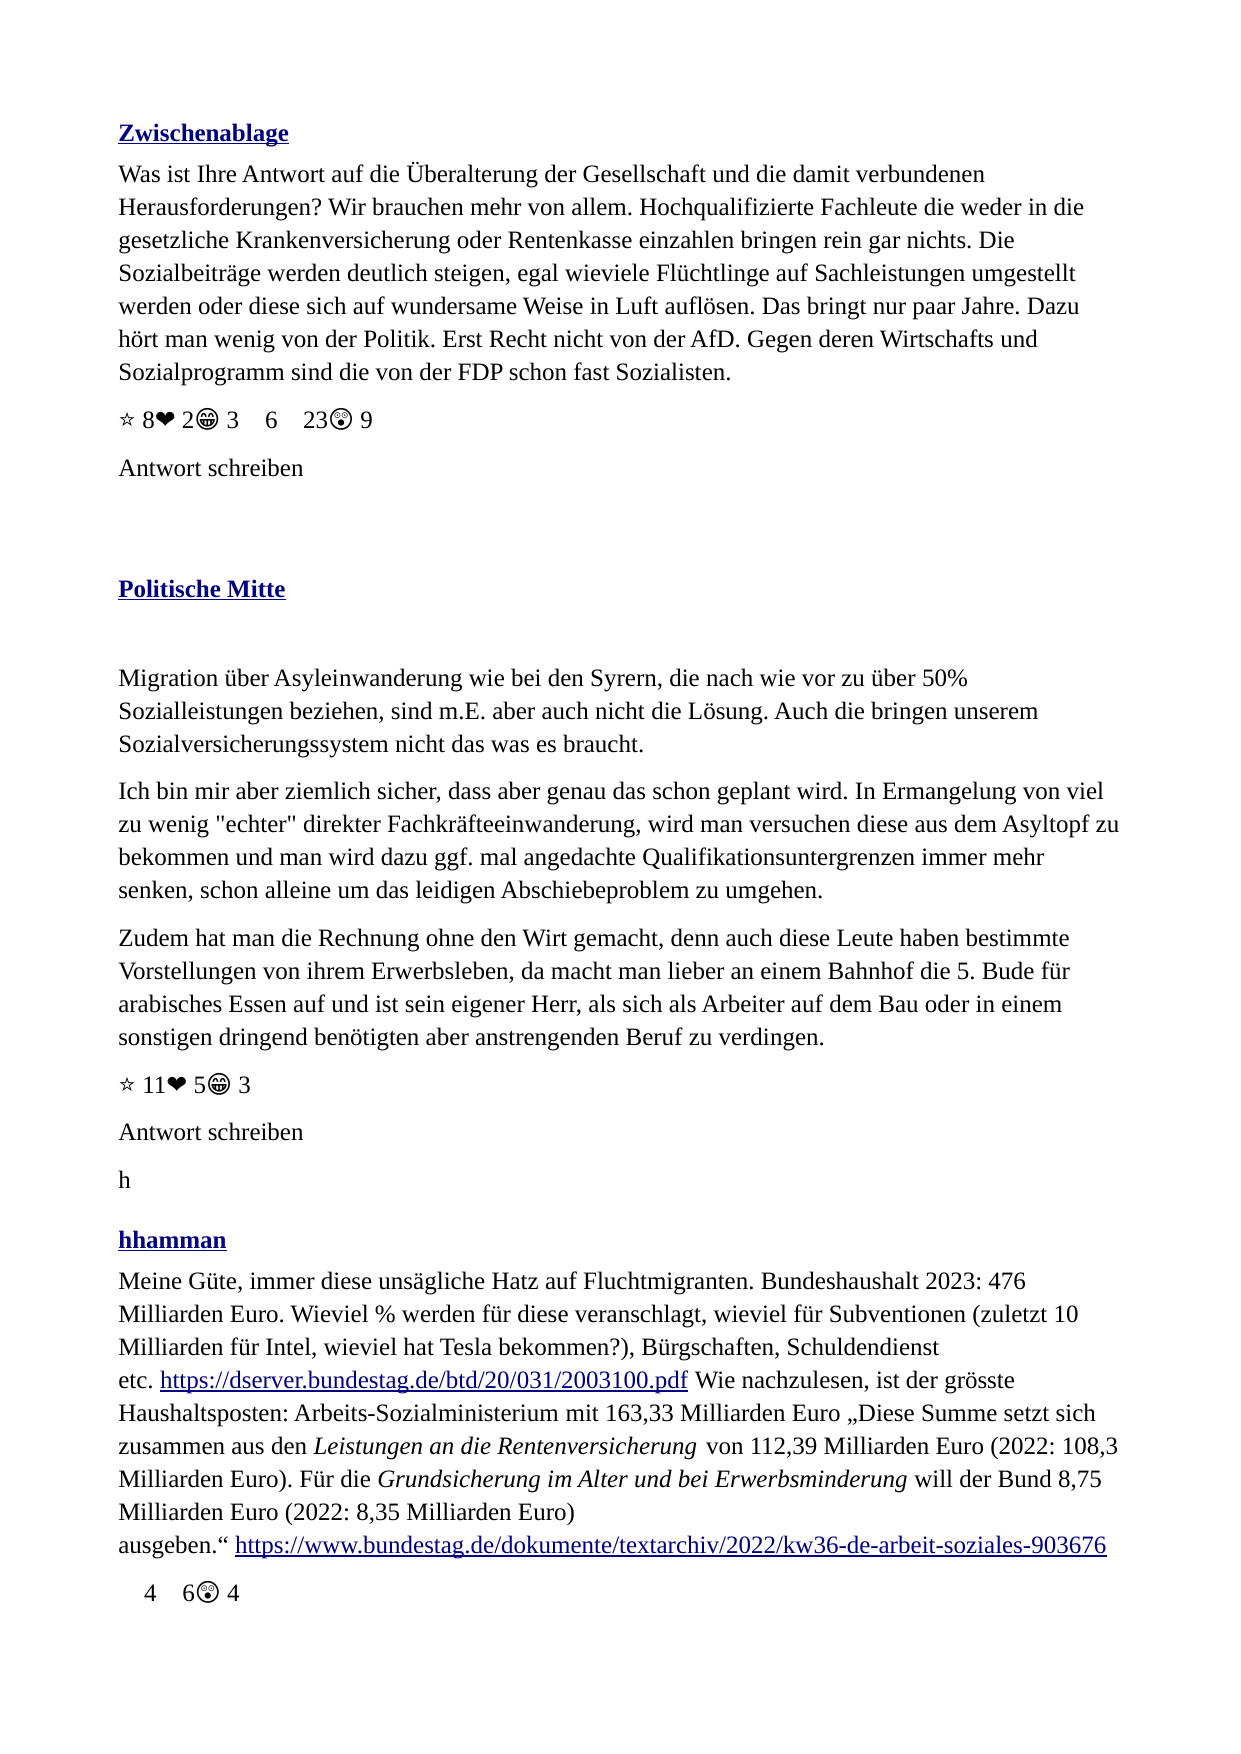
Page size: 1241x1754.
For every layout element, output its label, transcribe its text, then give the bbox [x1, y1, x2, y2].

text ⭐️ 8❤️ 2😁 3🙁 6🤨 23😲 9 [118, 405, 1122, 434]
subtitle Zwischenablage [118, 118, 1122, 147]
text Ich bin mir aber ziemlich sicher, dass aber genau das schon geplant wird. In Ermangelung von viel zu wenig "echter" direkter Fachkräfteeinwanderung, wird man versuchen diese aus dem Asyltopf zu bekommen und man wird dazu ggf. mal angedachte Qualifikationsuntergrenzen immer mehr senken, schon alleine um das leidigen Abschiebeproblem zu umgehen. [118, 776, 1122, 904]
text Migration über Asyleinwanderung wie bei den Syrern, die nach wie vor zu über 50% Sozialleistungen beziehen, sind m.E. aber auch nicht die Lösung. Auch die bringen unserem Sozialversicherungssystem nicht das was es braucht. [118, 663, 1122, 757]
text 🙁 4🤨 6😲 4 [118, 1578, 1122, 1607]
subtitle Politische Mitte [118, 574, 1122, 603]
text Antwort schreiben [118, 453, 1122, 481]
subtitle hhamman [118, 1225, 1122, 1254]
text Antwort schreiben [118, 1117, 1122, 1146]
text h [118, 1165, 1122, 1194]
text Meine Güte, immer diese unsägliche Hatz auf Fluchtmigranten. Bundeshaushalt 2023: 476 Milliarden Euro. Wieviel % werden für diese veranschlagt, wieviel für Subventionen (zuletzt 10 Milliarden für Intel, wieviel hat Tesla bekommen?), Bürgschaften, Schuldendienst etc. https://dserver.bundestag.de/btd/20/031/2003100.pdf Wie nachzulesen, ist der grösste Haushaltsposten: Arbeits-Sozialministerium mit 163,33 Milliarden Euro „Diese Summe setzt sich zusammen aus den Leistungen an die Rentenversicherung von 112,39 Milliarden Euro (2022: 108,3 Milliarden Euro). Für die Grundsicherung im Alter und bei Erwerbsminderung will der Bund 8,75 Milliarden Euro (2022: 8,35 Milliarden Euro) ausgeben.“ https://www.bundestag.de/dokumente/textarchiv/2022/kw36-de-arbeit-soziales-903676 [118, 1266, 1122, 1559]
text Was ist Ihre Antwort auf die Überalterung der Gesellschaft und die damit verbundenen Herausforderungen? Wir brauchen mehr von allem. Hochqualifizierte Fachleute die weder in die gesetzliche Krankenversicherung oder Rentenkasse einzahlen bringen rein gar nichts. Die Sozialbeiträge werden deutlich steigen, egal wieviele Flüchtlinge auf Sachleistungen umgestellt werden oder diese sich auf wundersame Weise in Luft auflösen. Das bringt nur paar Jahre. Dazu hört man wenig von der Politik. Erst Recht nicht von der AfD. Gegen deren Wirtschafts und Sozialprogramm sind die von der FDP schon fast Sozialisten. [118, 159, 1122, 386]
text Zudem hat man die Rechnung ohne den Wirt gemacht, denn auch diese Leute haben bestimmte Vorstellungen von ihrem Erwerbsleben, da macht man lieber an einem Bahnhof die 5. Bude für arabisches Essen auf und ist sein eigener Herr, als sich als Arbeiter auf dem Bau oder in einem sonstigen dringend benötigten aber anstrengenden Beruf zu verdingen. [118, 923, 1122, 1051]
text ⭐️ 11❤️ 5😁 3 [118, 1070, 1122, 1098]
